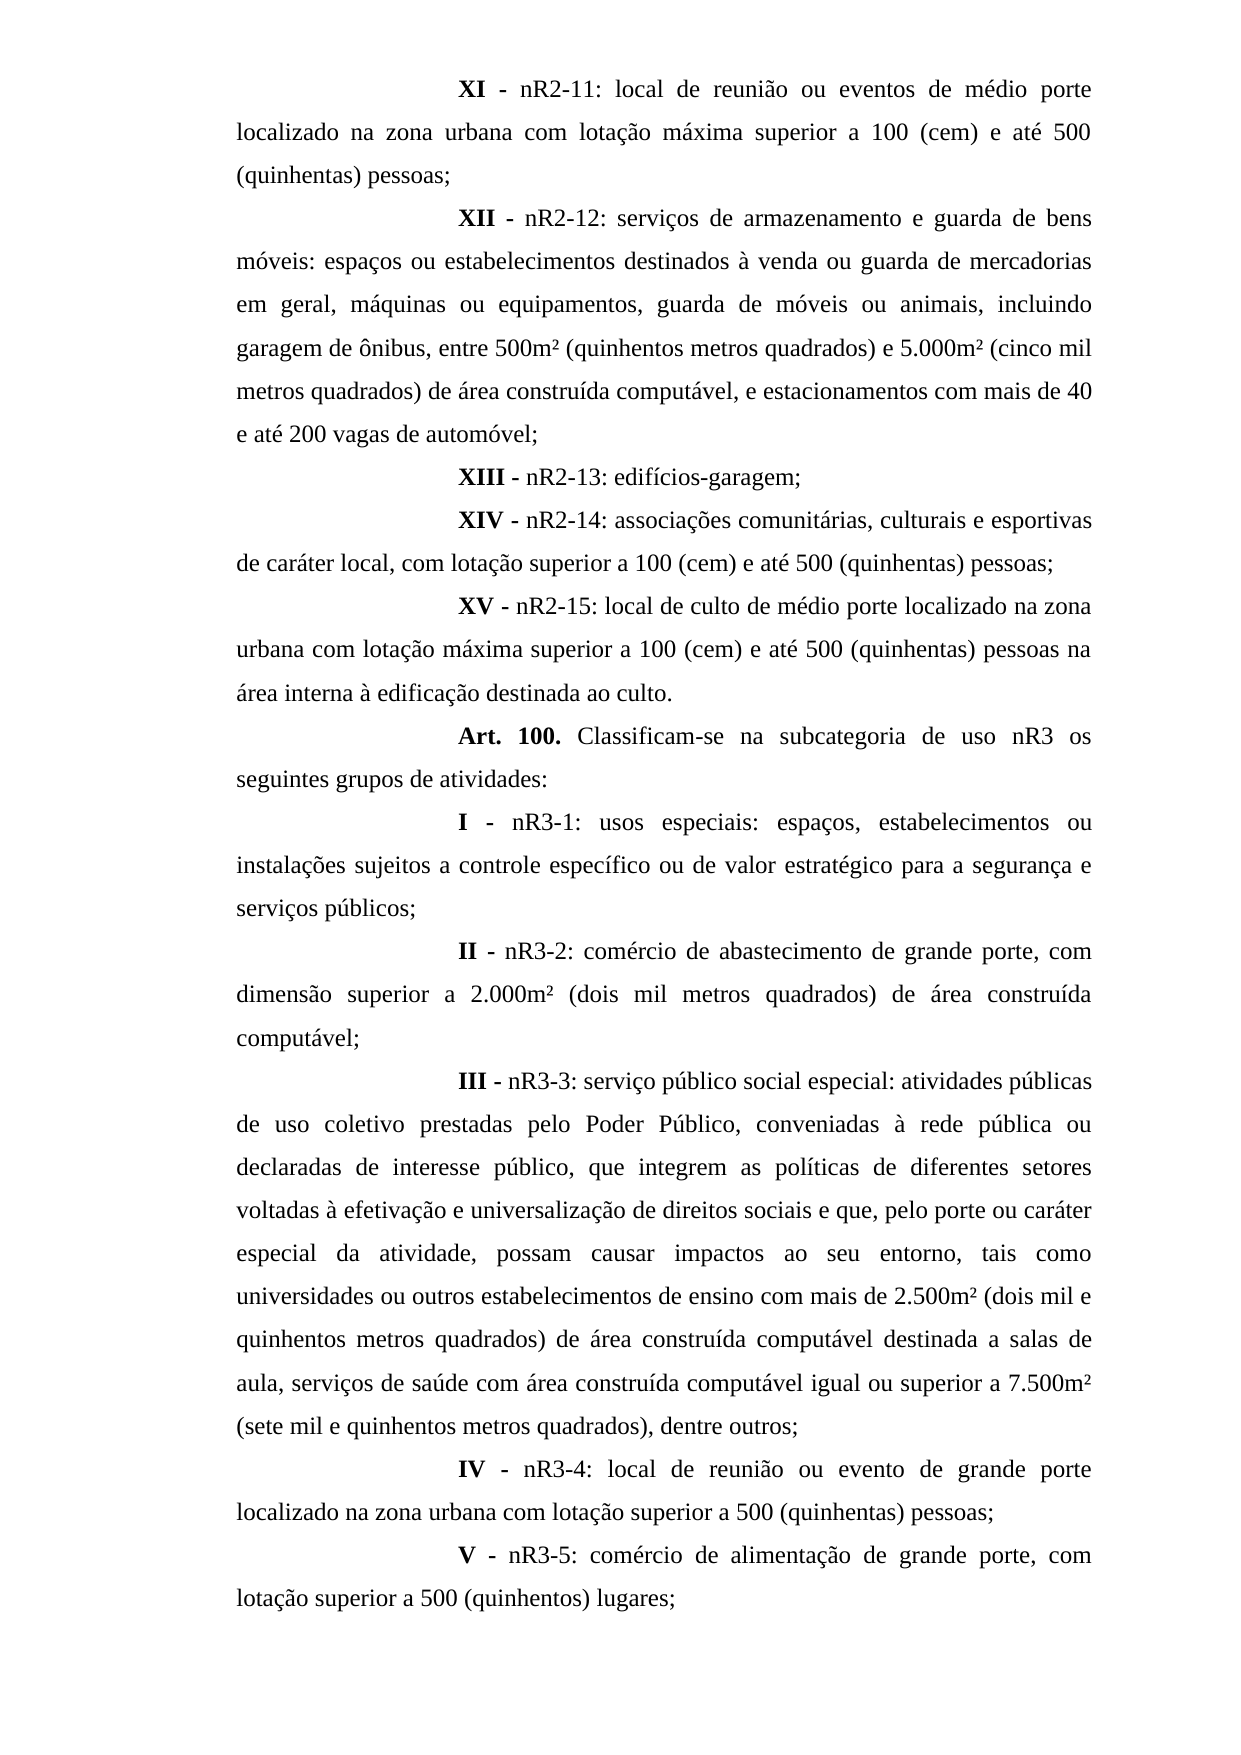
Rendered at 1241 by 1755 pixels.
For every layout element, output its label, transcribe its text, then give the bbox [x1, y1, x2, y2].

text XI - nR2-11: local de reunião ou eventos de médio porte localizado na zona urbana com lotação máxima superior a 100 (cem) e até 500 (quinhentas) pessoas; [236, 74, 1093, 189]
text XIII - nR2-13: edifícios-garagem; [236, 462, 1093, 491]
text XII - nR2-12: serviços de armazenamento e guarda de bens móveis: espaços ou estabelecimentos destinados à venda ou guarda de mercadorias em geral, máquinas ou equipamentos, guarda de móveis ou animais, incluindo garagem de ônibus, entre 500m² (quinhentos metros quadrados) e 5.000m² (cinco mil metros quadrados) de área construída computável, e estacionamentos com mais de 40 e até 200 vagas de automóvel; [236, 203, 1093, 448]
text II - nR3-2: comércio de abastecimento de grande porte, com dimensão superior a 2.000m² (dois mil metros quadrados) de área construída computável; [236, 936, 1093, 1051]
text I - nR3-1: usos especiais: espaços, estabelecimentos ou instalações sujeitos a controle específico ou de valor estratégico para a segurança e serviços públicos; [236, 807, 1093, 922]
text Art. 100. Classificam-se na subcategoria de uso nR3 os seguintes grupos de atividades: [236, 721, 1093, 793]
text IV - nR3-4: local de reunião ou evento de grande porte localizado na zona urbana com lotação superior a 500 (quinhentas) pessoas; [236, 1454, 1093, 1526]
text XIV - nR2-14: associações comunitárias, culturais e esportivas de caráter local, com lotação superior a 100 (cem) e até 500 (quinhentas) pessoas; [236, 505, 1093, 577]
text V - nR3-5: comércio de alimentação de grande porte, com lotação superior a 500 (quinhentos) lugares; [236, 1540, 1093, 1612]
text XV - nR2-15: local de culto de médio porte localizado na zona urbana com lotação máxima superior a 100 (cem) e até 500 (quinhentas) pessoas na área interna à edificação destinada ao culto. [236, 591, 1093, 706]
text III - nR3-3: serviço público social especial: atividades públicas de uso coletivo prestadas pelo Poder Público, conveniadas à rede pública ou declaradas de interesse público, que integrem as políticas de diferentes setores voltadas à efetivação e universalização de direitos sociais e que, pelo porte ou caráter especial da atividade, possam causar impactos ao seu entorno, tais como universidades ou outros estabelecimentos de ensino com mais de 2.500m² (dois mil e quinhentos metros quadrados) de área construída computável destinada a salas de aula, serviços de saúde com área construída computável igual ou superior a 7.500m² (sete mil e quinhentos metros quadrados), dentre outros; [236, 1066, 1093, 1439]
